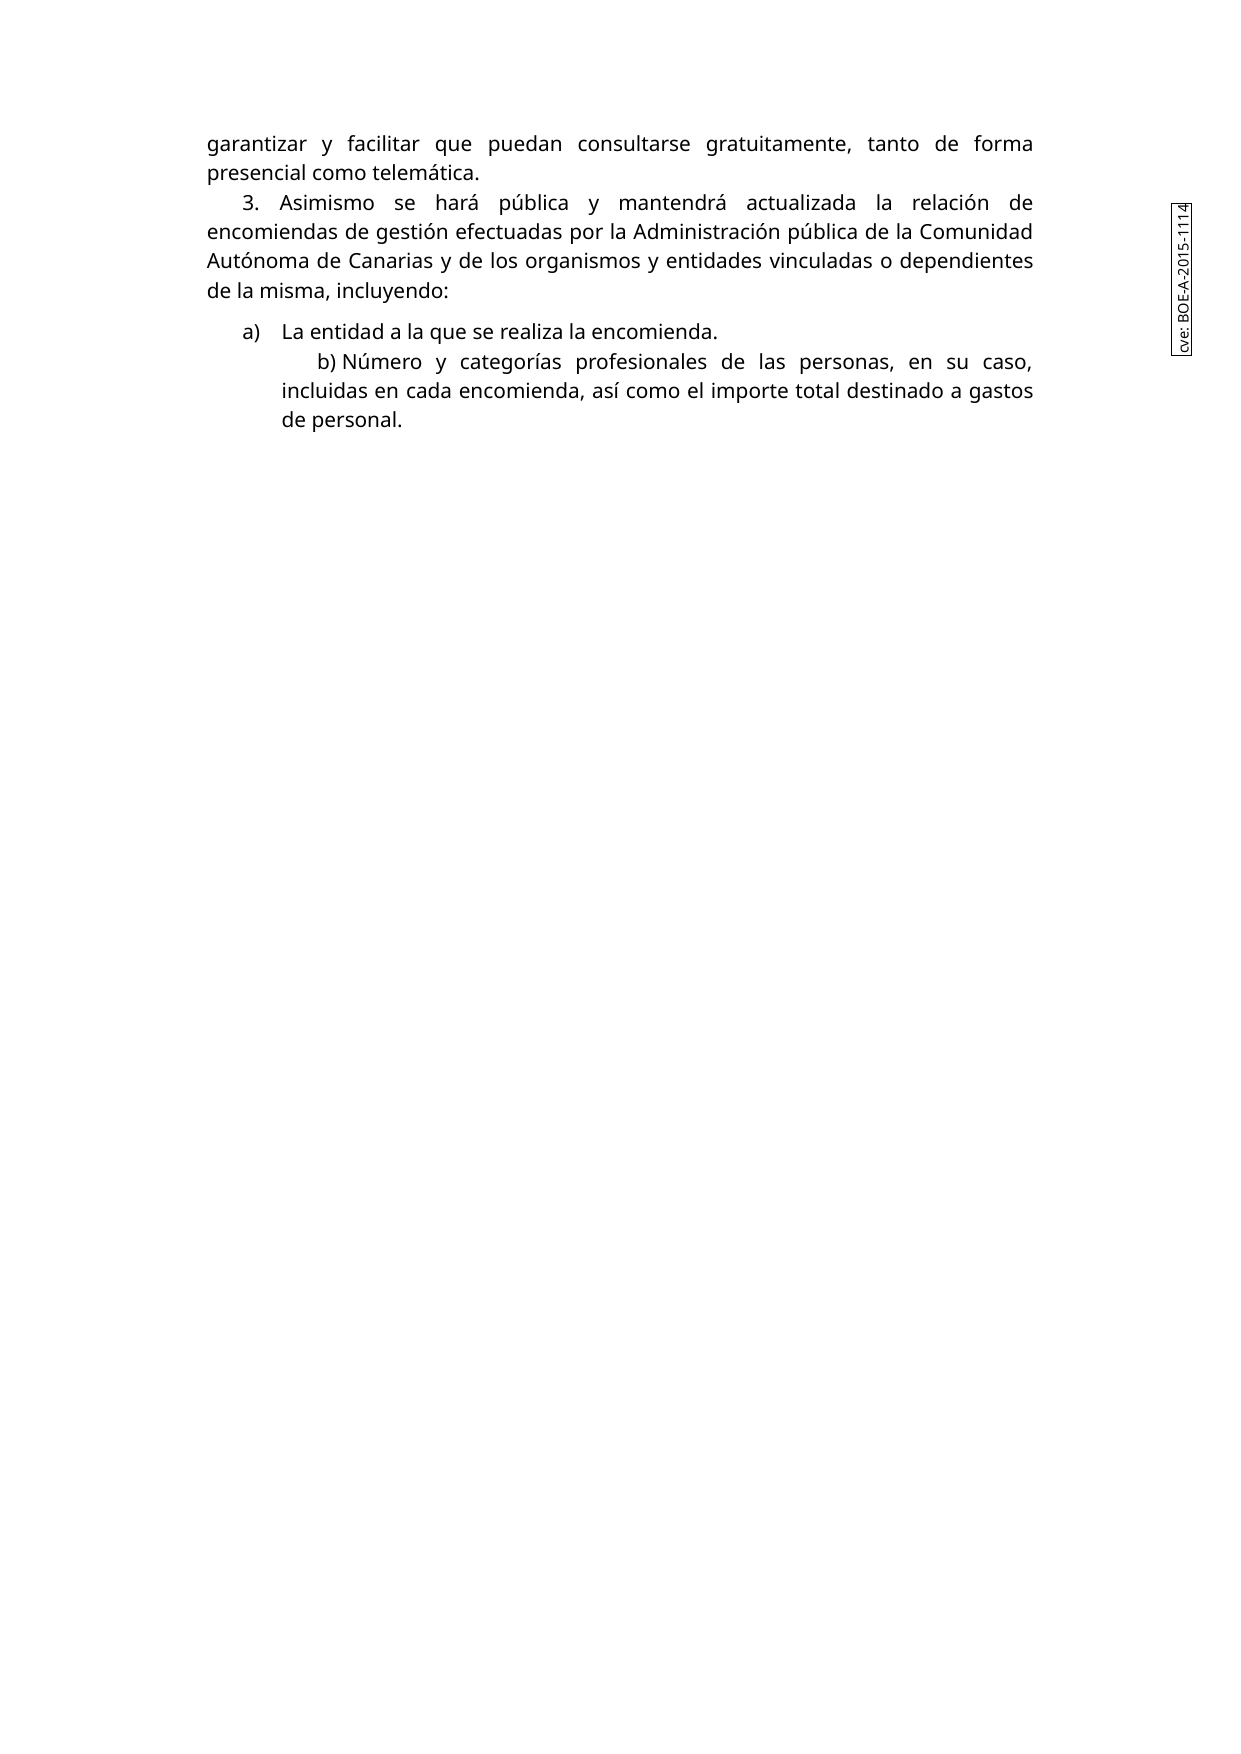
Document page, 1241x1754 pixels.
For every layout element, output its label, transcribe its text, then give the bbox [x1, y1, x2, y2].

list La entidad a la que se realiza la encomienda. [242, 317, 1171, 346]
list cve: BOE-A-2015-1114 [1173, 204, 1191, 354]
text garantizar y facilitar que puedan consultarse gratuitamente, tanto de forma presencial como telemática. [207, 129, 1034, 187]
list Asimismo se hará pública y mantendrá actualizada la relación de encomiendas de gestión efectuadas por la Administración pública de la Comunidad Autónoma de Canarias y de los organismos y entidades vinculadas o dependientes de la misma, incluyendo: [207, 188, 1034, 304]
list Número y categorías profesionales de las personas, en su caso, incluidas en cada encomienda, así como el importe total destinado a gastos de personal. [281, 347, 1034, 434]
